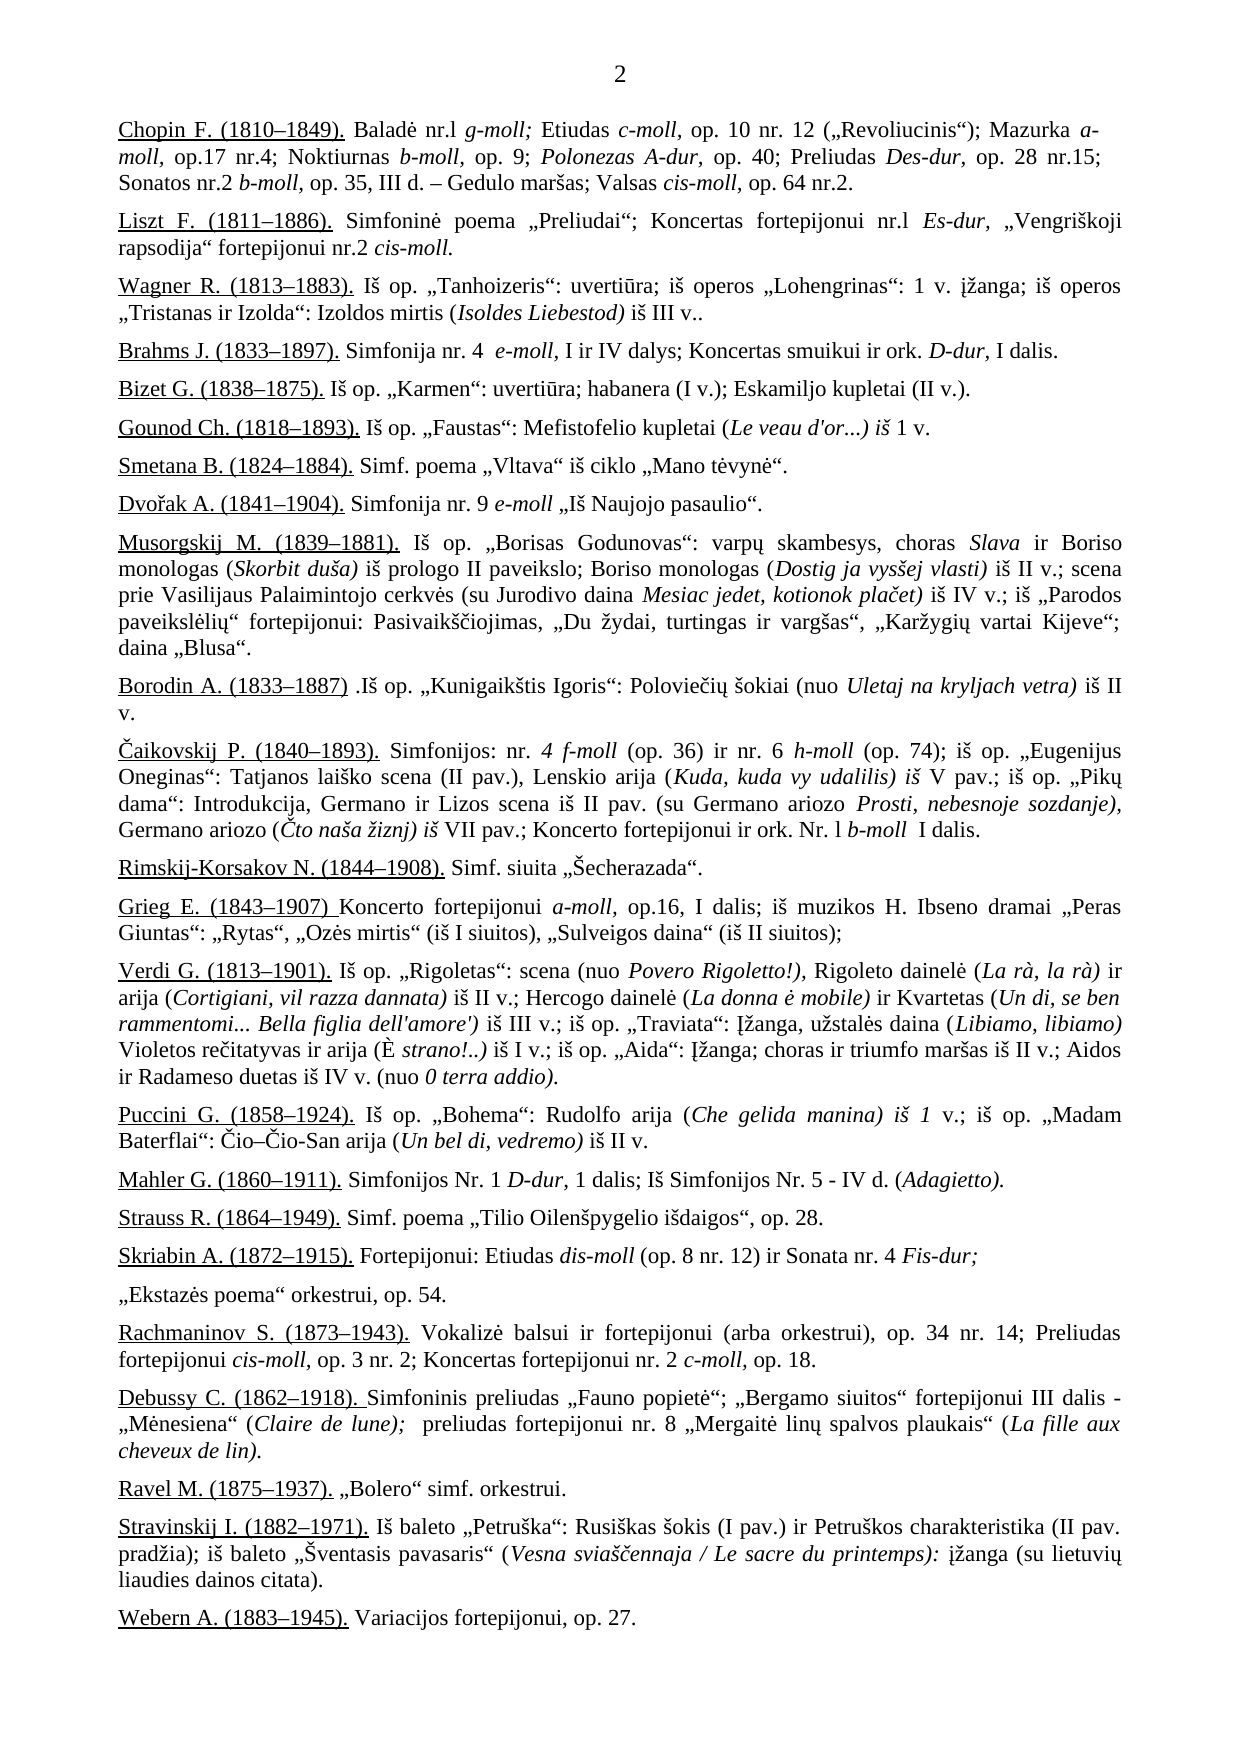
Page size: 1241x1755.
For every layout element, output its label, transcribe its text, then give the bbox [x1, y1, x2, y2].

text „Ekstazės poema“ orkestrui, op. 54. [118, 1281, 1122, 1307]
text Gounod Ch. (1818–1893). Iš op. „Faustas“: Mefistofelio kupletai (Le veau d'or...) iš 1 v. [118, 414, 1122, 440]
text Verdi G. (1813–1901). Iš op. „Rigoletas“: scena (nuo Povero Rigoletto!), Rigoleto dainelė (La rà, la rà) ir arija (Cortigiani, vil razza dannata) iš II v.; Hercogo dainelė (La donna ė mobile) ir Kvartetas (Un di, se ben rammentomi... Bella figlia dell'amore') iš III v.; iš op. „Traviata“: Įžanga, užstalės daina (Libiamo, libiamo) Violetos rečitatyvas ir arija (È strano!..) iš I v.; iš op. „Aida“: Įžanga; choras ir triumfo maršas iš II v.; Aidos ir Radameso duetas iš IV v. (nuo 0 terra addio). [118, 957, 1122, 1089]
text Debussy C. (1862–1918). Simfoninis preliudas „Fauno popietė“; „Bergamo siuitos“ fortepijonui III dalis - „Mėnesiena“ (Claire de lune); preliudas fortepijonui nr. 8 „Mergaitė linų spalvos plaukais“ (La fille aux cheveux de lin). [118, 1384, 1122, 1463]
text Ravel M. (1875–1937). „Bolero“ simf. orkestrui. [118, 1475, 1122, 1501]
text Rachmaninov S. (1873–1943). Vokalizė balsui ir fortepijonui (arba orkestrui), op. 34 nr. 14; Preliudas fortepijonui cis-moll, op. 3 nr. 2; Koncertas fortepijonui nr. 2 c-moll, op. 18. [118, 1319, 1122, 1372]
text Chopin F. (1810–1849). Baladė nr.l g-moll; Etiudas c-moll, op. 10 nr. 12 („Revoliucinis“); Mazurka a-moll, op.17 nr.4; Noktiurnas b-moll, op. 9; Polonezas A-dur, op. 40; Preliudas Des-dur, op. 28 nr.15; Sonatos nr.2 b-moll, op. 35, III d. – Gedulo maršas; Valsas cis-moll, op. 64 nr.2. [118, 117, 1101, 196]
text Borodin A. (1833–1887) .Iš op. „Kunigaikštis Igoris“: Poloviečių šokiai (nuo Uletaj na kryljach vetra) iš II v. [118, 672, 1122, 725]
text Webern A. (1883–1945). Variacijos fortepijonui, op. 27. [118, 1604, 1122, 1631]
text Mahler G. (1860–1911). Simfonijos Nr. 1 D-dur, 1 dalis; Iš Simfonijos Nr. 5 - IV d. (Adagietto). [118, 1166, 1122, 1192]
text Stravinskij I. (1882–1971). Iš baleto „Petruška“: Rusiškas šokis (I pav.) ir Petruškos charakteristika (II pav. pradžia); iš baleto „Šventasis pavasaris“ (Vesna sviaščennaja / Le sacre du printemps): įžanga (su lietuvių liaudies dainos citata). [118, 1513, 1122, 1592]
text Smetana B. (1824–1884). Simf. poema „Vltava“ iš ciklo „Mano tėvynė“. [118, 452, 1122, 478]
text Čaikovskij P. (1840–1893). Simfonijos: nr. 4 f-moll (op. 36) ir nr. 6 h-moll (op. 74); iš op. „Eugenijus Oneginas“: Tatjanos laiško scena (II pav.), Lenskio arija (Kuda, kuda vy udalilis) iš V pav.; iš op. „Pikų dama“: Introdukcija, Germano ir Lizos scena iš II pav. (su Germano ariozo Prosti, nebesnoje sozdanje), Germano ariozo (Čto naša žiznj) iš VII pav.; Koncerto fortepijonui ir ork. Nr. l b-moll I dalis. [118, 737, 1122, 842]
text Skriabin A. (1872–1915). Fortepijonui: Etiudas dis-moll (op. 8 nr. 12) ir Sonata nr. 4 Fis-dur; [118, 1243, 1122, 1269]
text Rimskij-Korsakov N. (1844–1908). Simf. siuita „Šecherazada“. [118, 854, 1122, 881]
text Dvořak A. (1841–1904). Simfonija nr. 9 e-moll „Iš Naujojo pasaulio“. [118, 490, 1122, 517]
text Puccini G. (1858–1924). Iš op. „Bohema“: Rudolfo arija (Che gelida manina) iš 1 v.; iš op. „Madam Baterflai“: Čio–Čio-San arija (Un bel di, vedremo) iš II v. [118, 1101, 1122, 1154]
text Bizet G. (1838–1875). Iš op. „Karmen“: uvertiūra; habanera (I v.); Eskamiljo kupletai (II v.). [118, 375, 1122, 402]
text Strauss R. (1864–1949). Simf. poema „Tilio Oilenšpygelio išdaigos“, op. 28. [118, 1204, 1122, 1231]
text Liszt F. (1811–1886). Simfoninė poema „Preliudai“; Koncertas fortepijonui nr.l Es-dur, „Vengriškoji rapsodija“ fortepijonui nr.2 cis-moll. [118, 208, 1122, 260]
text Musorgskij M. (1839–1881). Iš op. „Borisas Godunovas“: varpų skambesys, choras Slava ir Boriso monologas (Skorbit duša) iš prologo II paveikslo; Boriso monologas (Dostig ja vysšej vlasti) iš II v.; scena prie Vasilijaus Palaimintojo cerkvės (su Jurodivo daina Mesiac jedet, kotionok plačet) iš IV v.; iš „Parodos paveikslėlių“ fortepijonui: Pasivaikščiojimas, „Du žydai, turtingas ir vargšas“, „Karžygių vartai Kijeve“; daina „Blusa“. [118, 529, 1122, 660]
text Brahms J. (1833–1897). Simfonija nr. 4 e-moll, I ir IV dalys; Koncertas smuikui ir ork. D-dur, I dalis. [118, 337, 1122, 363]
text Grieg E. (1843–1907) Koncerto fortepijonui a-moll, op.16, I dalis; iš muzikos H. Ibseno dramai „Peras Giuntas“: „Rytas“, „Ozės mirtis“ (iš I siuitos), „Sulveigos daina“ (iš II siuitos); [118, 893, 1122, 946]
text Wagner R. (1813–1883). Iš op. „Tanhoizeris“: uvertiūra; iš operos „Lohengrinas“: 1 v. įžanga; iš operos „Tristanas ir Izolda“: Izoldos mirtis (Isoldes Liebestod) iš III v.. [118, 272, 1122, 325]
